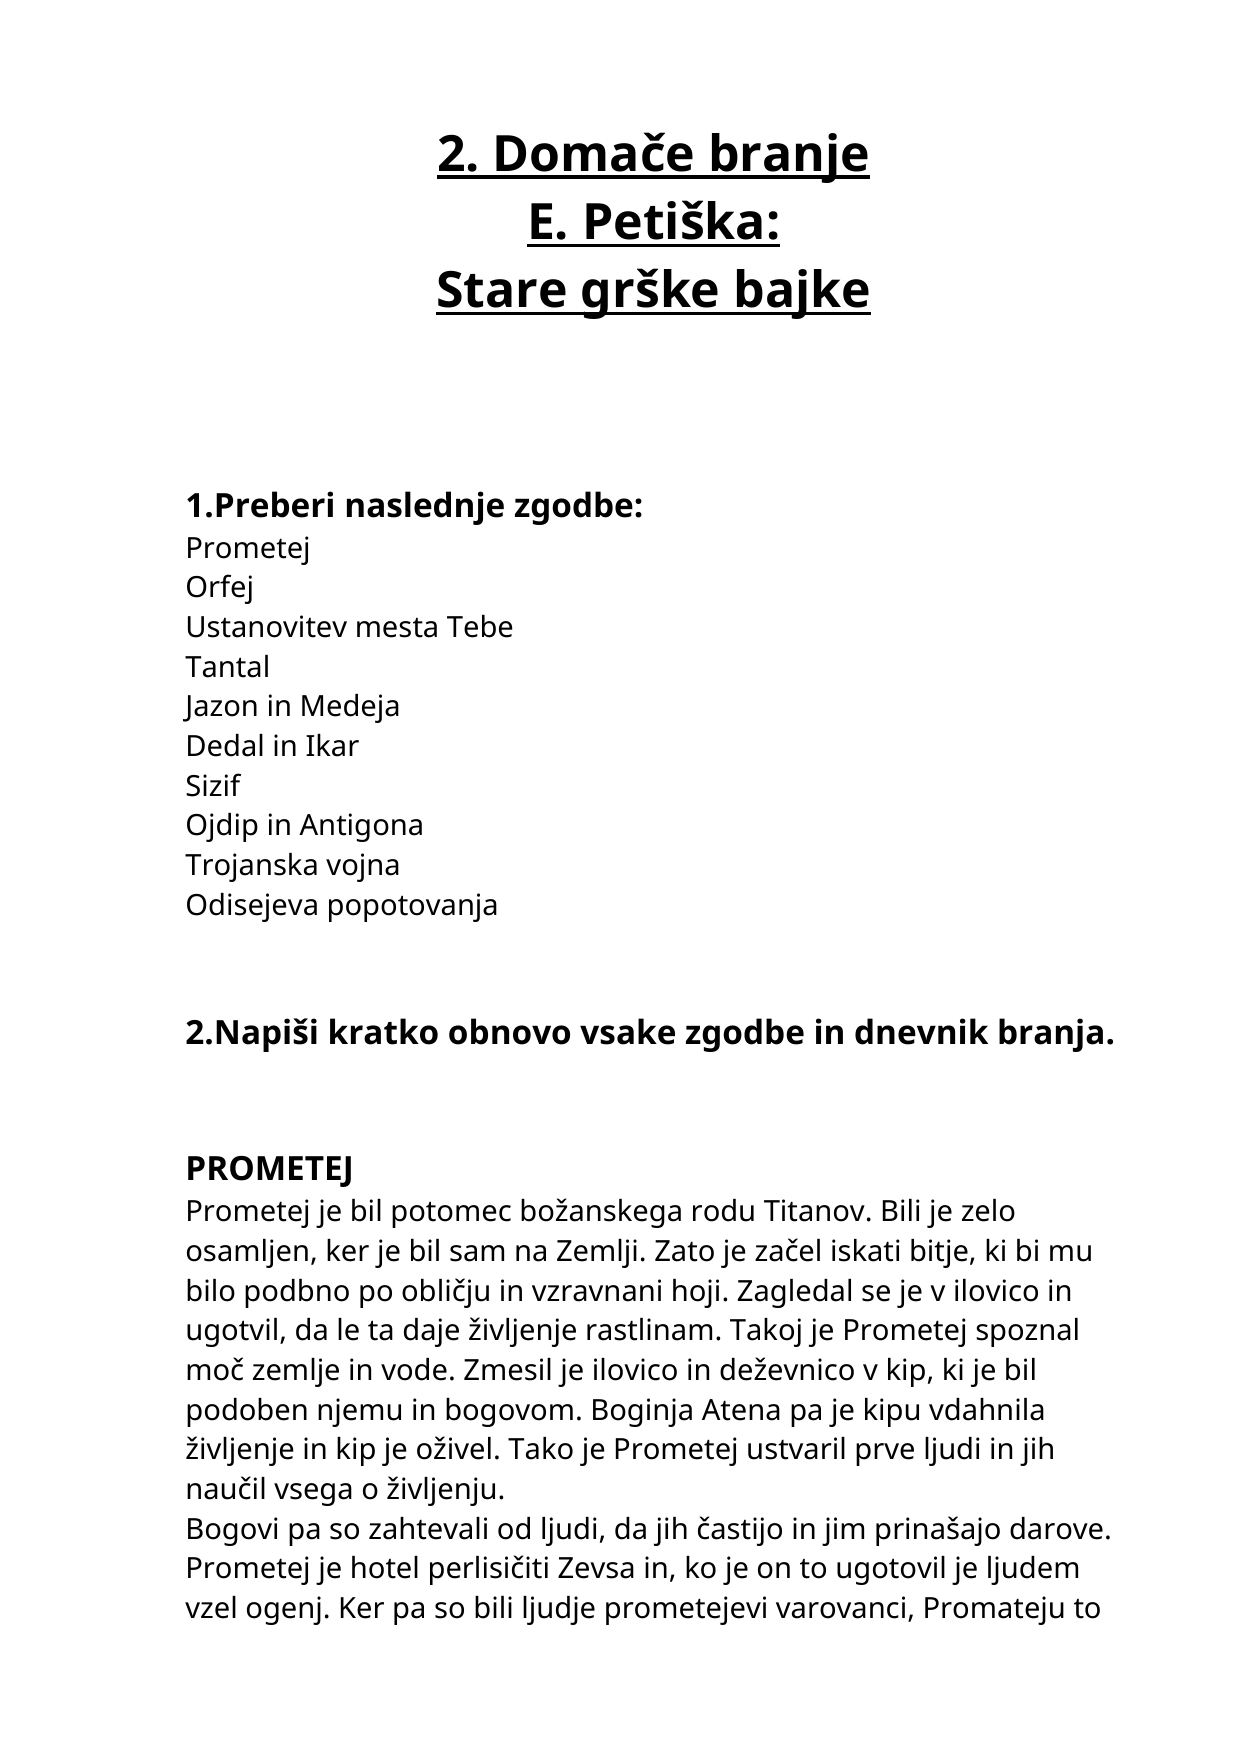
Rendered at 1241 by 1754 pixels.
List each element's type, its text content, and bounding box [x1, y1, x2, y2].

text Dedal in Ikar [185, 725, 1122, 765]
text PROMETEJ [185, 1145, 1122, 1191]
text Odisejeva popotovanja [185, 884, 1122, 924]
text E. Petiška: [185, 186, 1122, 254]
text Ustanovitev mesta Tebe [185, 606, 1122, 646]
text Prometej je bil potomec božanskega rodu Titanov. Bili je zelo osamljen, ker je bil sam na Zemlji. Zato je začel iskati bitje, ki bi mu bilo podbno po obličju in vzravnani hoji. Zagledal se je v ilovico in ugotvil, da le ta daje življenje rastlinam. Takoj je Prometej spoznal moč zemlje in vode. Zmesil je ilovico in deževnico v kip, ki je bil podoben njemu in bogovom. Boginja Atena pa je kipu vdahnila življenje in kip je oživel. Tako je Prometej ustvaril prve ljudi in jih naučil vsega o življenju. [185, 1191, 1122, 1508]
text Trojanska vojna [185, 844, 1122, 884]
text 2. Domače branje [185, 118, 1122, 186]
text Orfej [185, 567, 1122, 606]
text Jazon in Medeja [185, 686, 1122, 725]
text Sizif [185, 765, 1122, 805]
text 1.Preberi naslednje zgodbe: [185, 481, 1122, 527]
text Ojdip in Antigona [185, 805, 1122, 844]
text Stare grške bajke [185, 254, 1122, 322]
text Bogovi pa so zahtevali od ljudi, da jih častijo in jim prinašajo darove. Prometej je hotel perlisičiti Zevsa in, ko je on to ugotovil je ljudem vzel ogenj. Ker pa so bili ljudje prometejevi varovanci, Promateju to [185, 1508, 1122, 1627]
text Prometej [185, 527, 1122, 567]
text Tantal [185, 646, 1122, 686]
text 2.Napiši kratko obnovo vsake zgodbe in dnevnik branja. [185, 1009, 1122, 1054]
